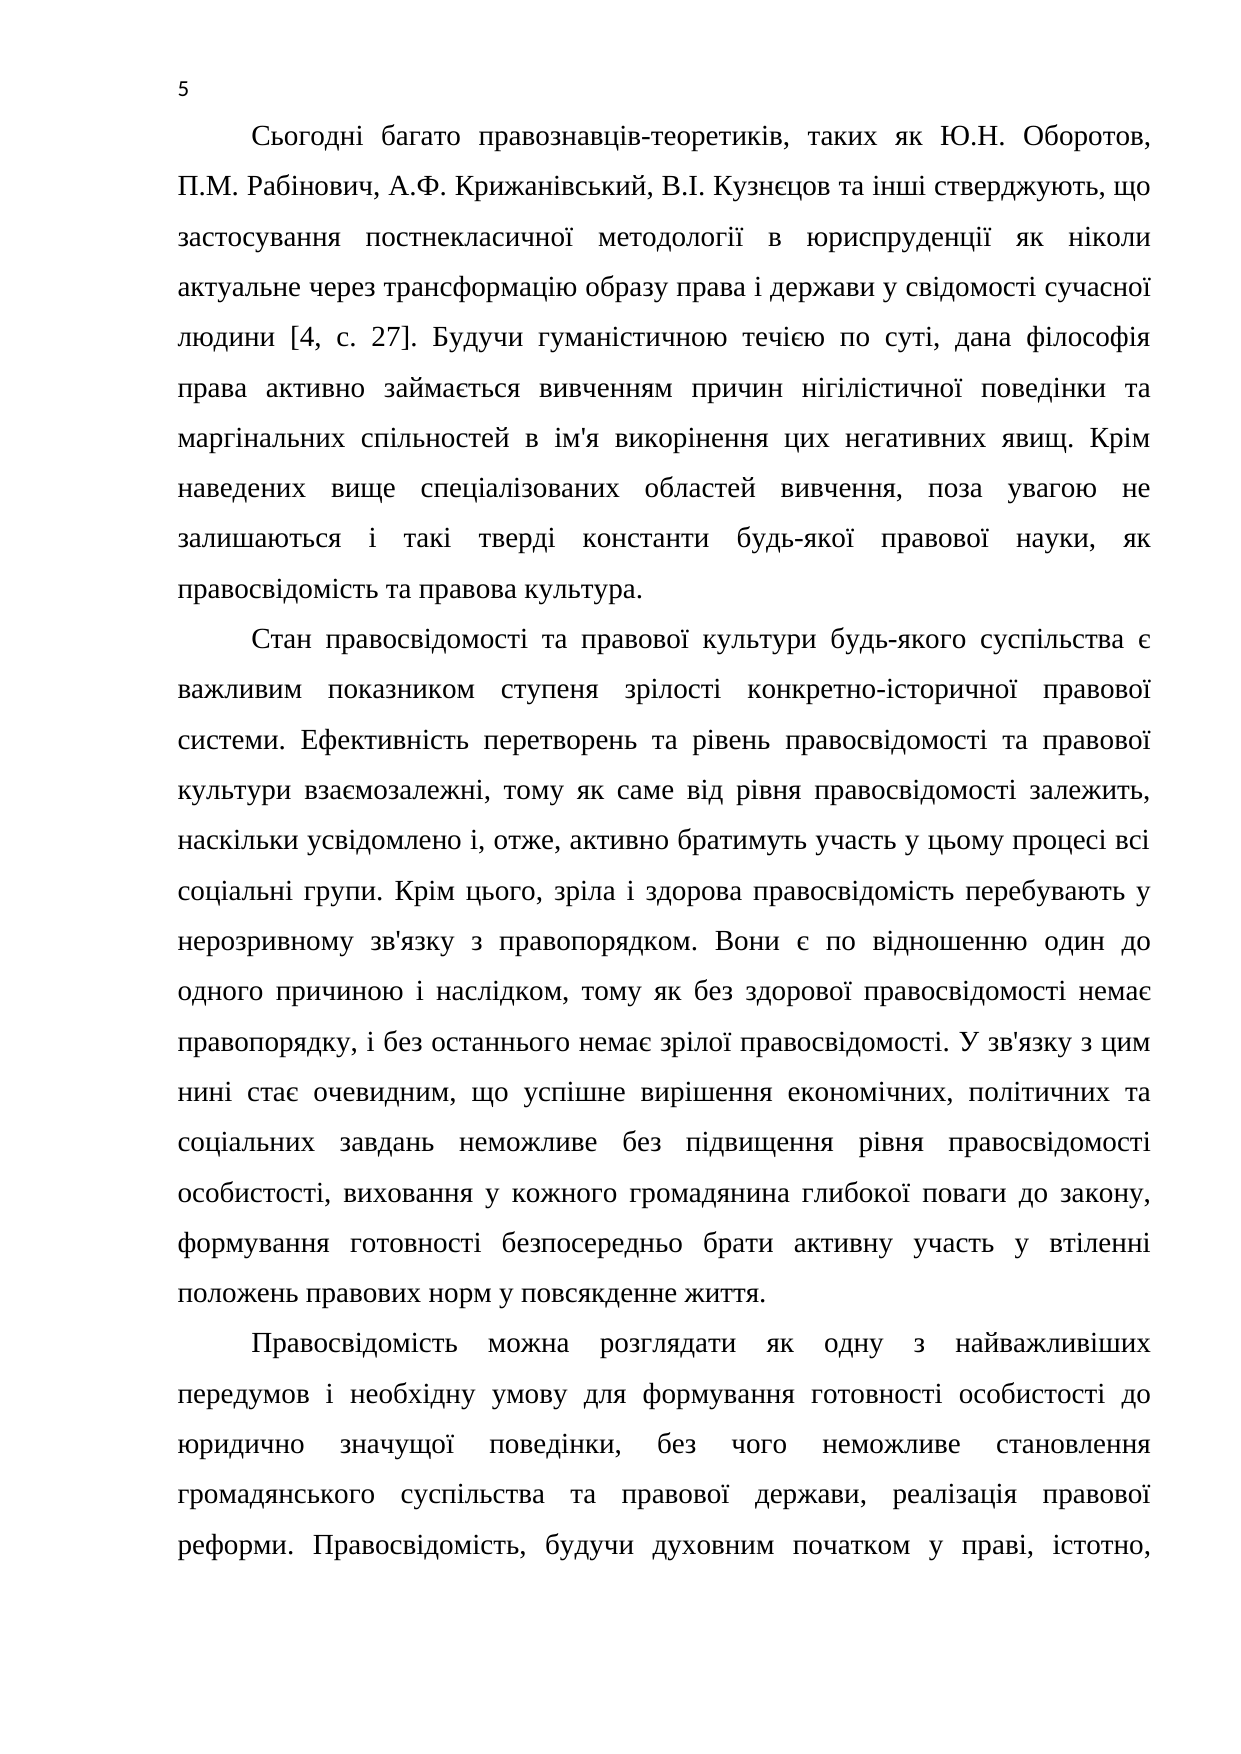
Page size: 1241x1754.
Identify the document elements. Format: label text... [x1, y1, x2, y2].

text Сьогодні багато правознавців-теоретиків, таких як Ю.Н. Оборотов, П.М. Рабінович, А.Ф. Крижанівський, В.І. Кузнєцов та інші стверджують, що застосування постнекласичної методології в юриспруденції як ніколи актуальне через трансформацію образу права і держави у свідомості сучасної людини [4, с. 27]. Будучи гуманістичною течією по суті, дана філософія права активно займається вивченням причин нігілістичної поведінки та маргінальних спільностей в ім'я викорінення цих негативних явищ. Крім наведених вище спеціалізованих областей вивчення, поза увагою не залишаються і такі тверді константи будь-якої правової науки, як правосвідомість та правова культура. [177, 118, 1152, 604]
text Стан правосвідомості та правової культури будь-якого суспільства є важливим показником ступеня зрілості конкретно-історичної правової системи. Ефективність перетворень та рівень правосвідомості та правової культури взаємозалежні, тому як саме від рівня правосвідомості залежить, наскільки усвідомлено і, отже, активно братимуть участь у цьому процесі всі соціальні групи. Крім цього, зріла і здорова правосвідомість перебувають у нерозривному зв'язку з правопорядком. Вони є по відношенню один до одного причиною і наслідком, тому як без здорової правосвідомості немає правопорядку, і без останнього немає зрілої правосвідомості. У зв'язку з цим нині стає очевидним, що успішне вирішення економічних, політичних та соціальних завдань неможливе без підвищення рівня правосвідомості особистості, виховання у кожного громадянина глибокої поваги до закону, формування готовності безпосередньо брати активну участь у втіленні положень правових норм у повсякденне життя. [177, 621, 1152, 1309]
text Правосвідомість можна розглядати як одну з найважливіших передумов і необхідну умову для формування готовності особистості до юридично значущої поведінки, без чого неможливе становлення громадянського суспільства та правової держави, реалізація правової реформи. Правосвідомість, будучи духовним початком у праві, істотно, [177, 1326, 1152, 1560]
